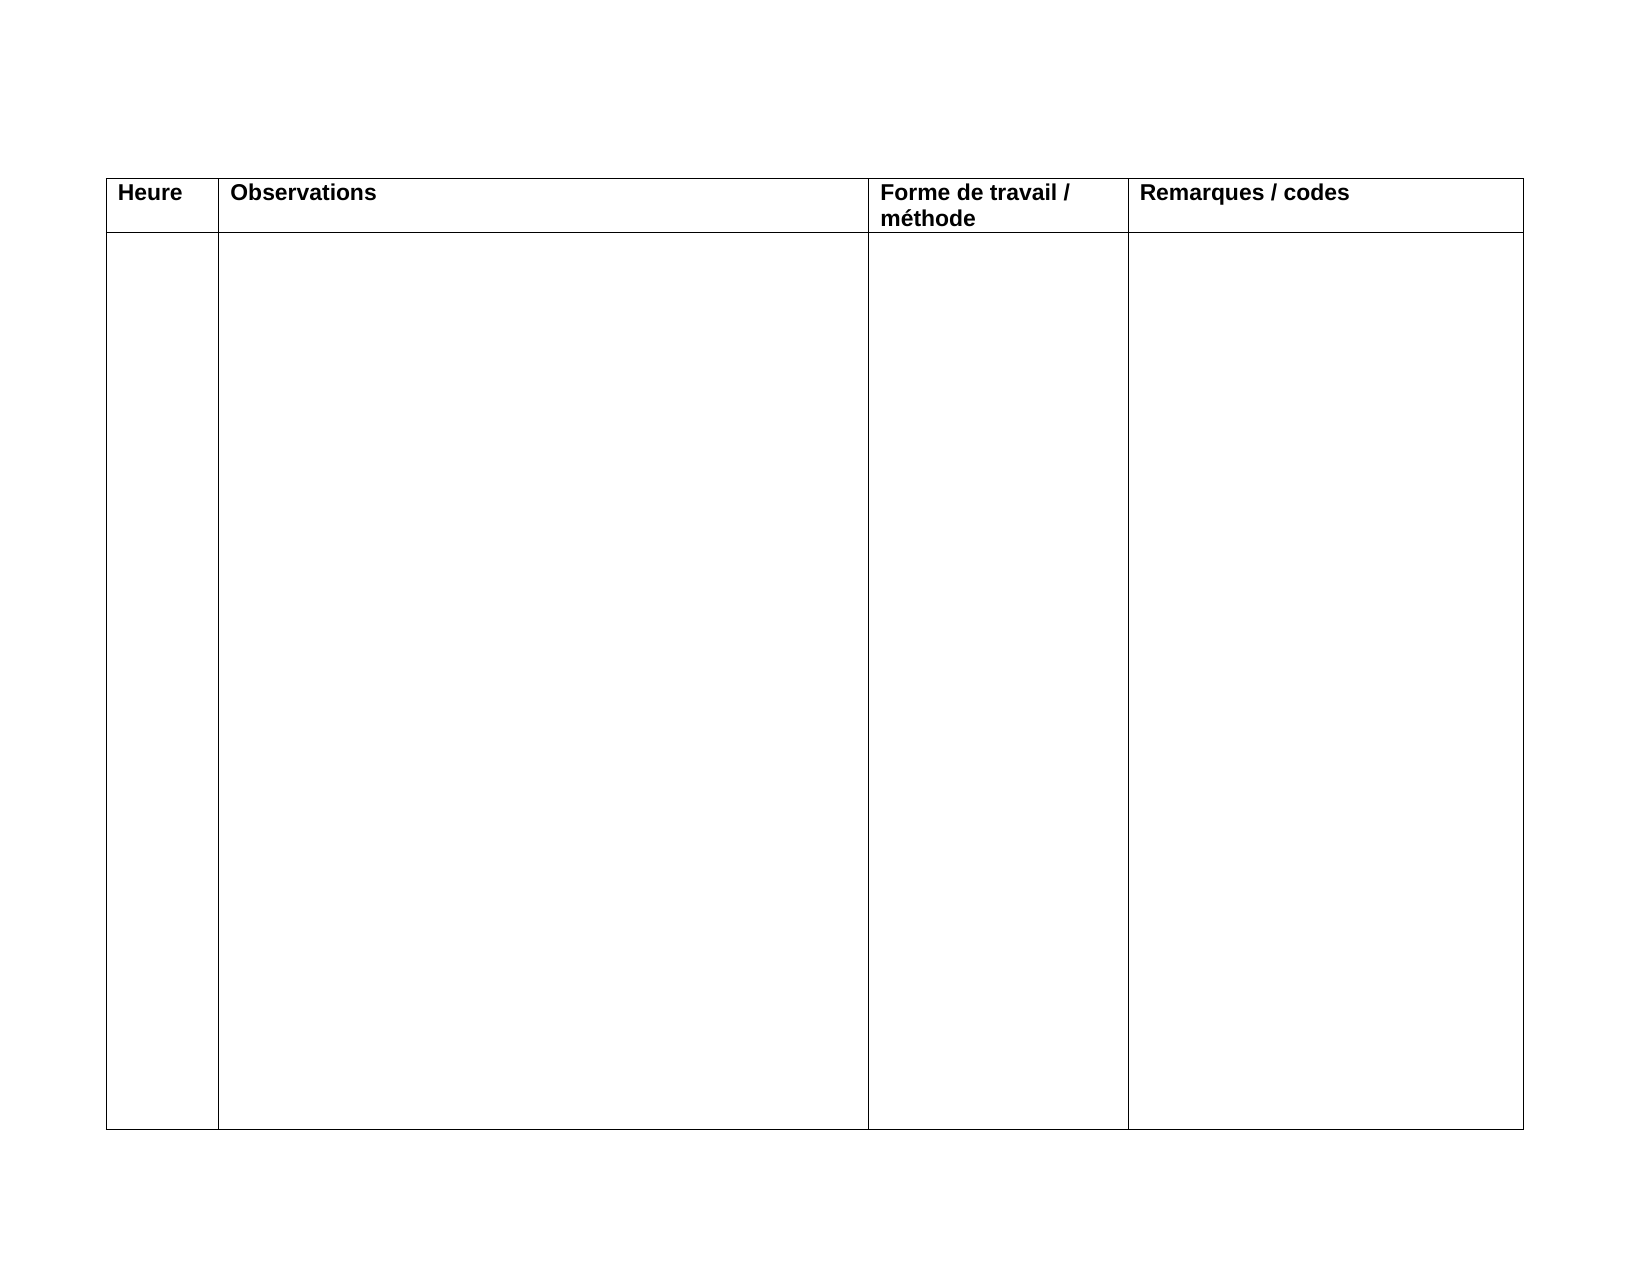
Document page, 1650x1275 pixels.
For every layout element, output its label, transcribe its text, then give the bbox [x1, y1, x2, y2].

table_header Observations [219, 179, 868, 232]
table_header Forme de travail / méthode [869, 179, 1128, 232]
table_cell [107, 233, 218, 1129]
table_cell [219, 233, 868, 1129]
table_cell [1129, 233, 1523, 1129]
table_header Remarques / codes [1129, 179, 1523, 232]
table_header Heure [107, 179, 218, 232]
table_cell [869, 233, 1128, 1129]
